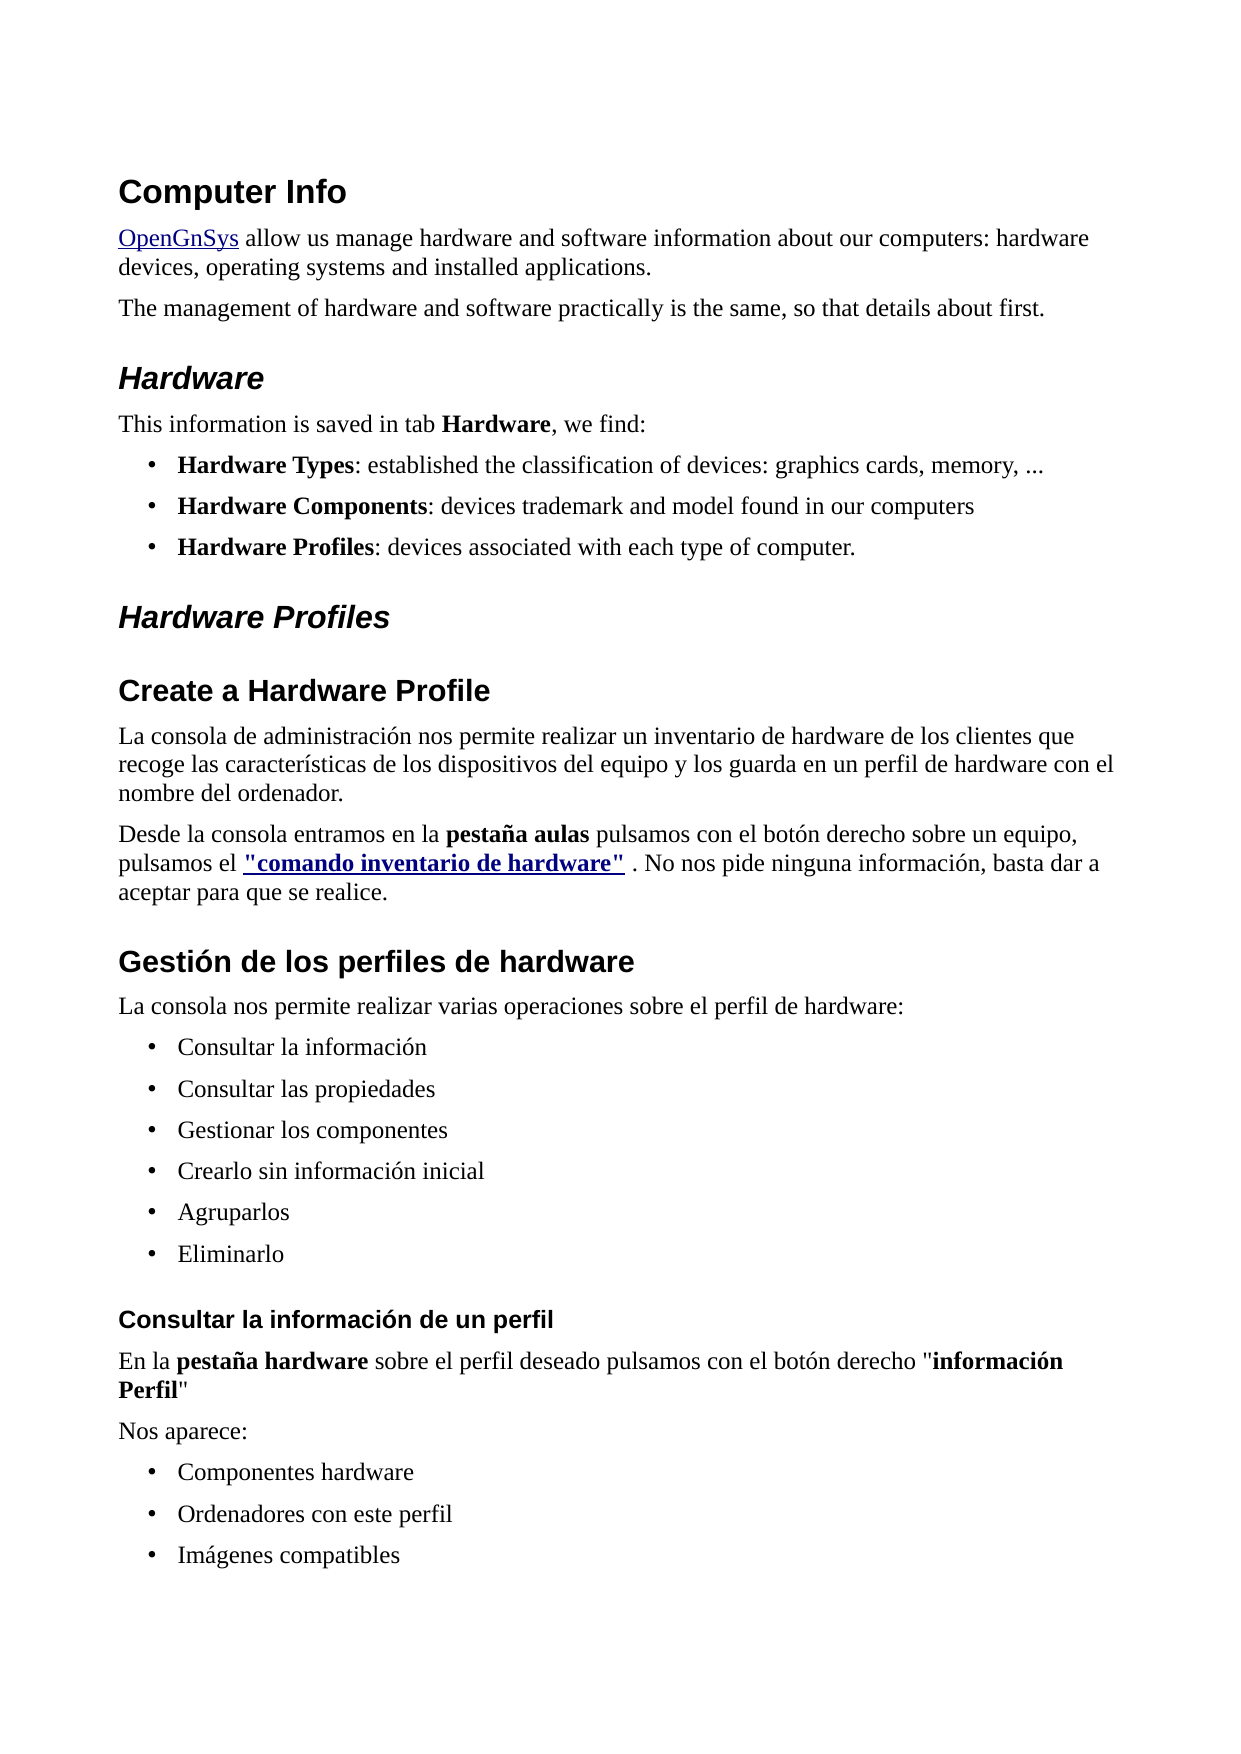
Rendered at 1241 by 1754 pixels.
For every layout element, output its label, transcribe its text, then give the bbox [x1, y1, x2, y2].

list Hardware Types: established the classification of devices: graphics cards, memory, ... [148, 450, 1122, 479]
list Consultar las propiedades [148, 1074, 1122, 1102]
list Componentes hardware [148, 1457, 1122, 1486]
text This information is saved in tab Hardware, we find: [118, 409, 1122, 437]
subtitle Create a Hardware Profile [118, 673, 1122, 708]
list Hardware Components: devices trademark and model found in our computers [148, 491, 1122, 520]
text OpenGnSys allow us manage hardware and software information about our computers: hardware devices, operating systems and installed applications. [118, 223, 1122, 281]
list Ordenadores con este perfil [148, 1499, 1122, 1527]
text The management of hardware and software practically is the same, so that details about first. [118, 293, 1122, 322]
text La consola de administración nos permite realizar un inventario de hardware de los clientes que recoge las características de los dispositivos del equipo y los guarda en un perfil de hardware con el nombre del ordenador. [118, 721, 1122, 807]
subtitle Gestión de los perfiles de hardware [118, 943, 1122, 979]
text En la pestaña hardware sobre el perfil deseado pulsamos con el botón derecho "información Perfil" [118, 1346, 1122, 1404]
list Imágenes compatibles [148, 1540, 1122, 1569]
text Nos aparece: [118, 1416, 1122, 1445]
subtitle Consultar la información de un perfil [118, 1305, 1122, 1334]
list Consultar la información [148, 1032, 1122, 1061]
list Eliminarlo [148, 1239, 1122, 1267]
subtitle Computer Info [118, 172, 1122, 211]
list Agruparlos [148, 1197, 1122, 1226]
text Desde la consola entramos en la pestaña aulas pulsamos con el botón derecho sobre un equipo, pulsamos el "comando inventario de hardware" . No nos pide ninguna información, basta dar a aceptar para que se realice. [118, 819, 1122, 906]
subtitle Hardware [118, 359, 1122, 396]
text La consola nos permite realizar varias operaciones sobre el perfil de hardware: [118, 991, 1122, 1020]
list Gestionar los componentes [148, 1115, 1122, 1144]
list Crearlo sin información inicial [148, 1156, 1122, 1185]
subtitle Hardware Profiles [118, 599, 1122, 636]
list Hardware Profiles: devices associated with each type of computer. [148, 532, 1122, 561]
